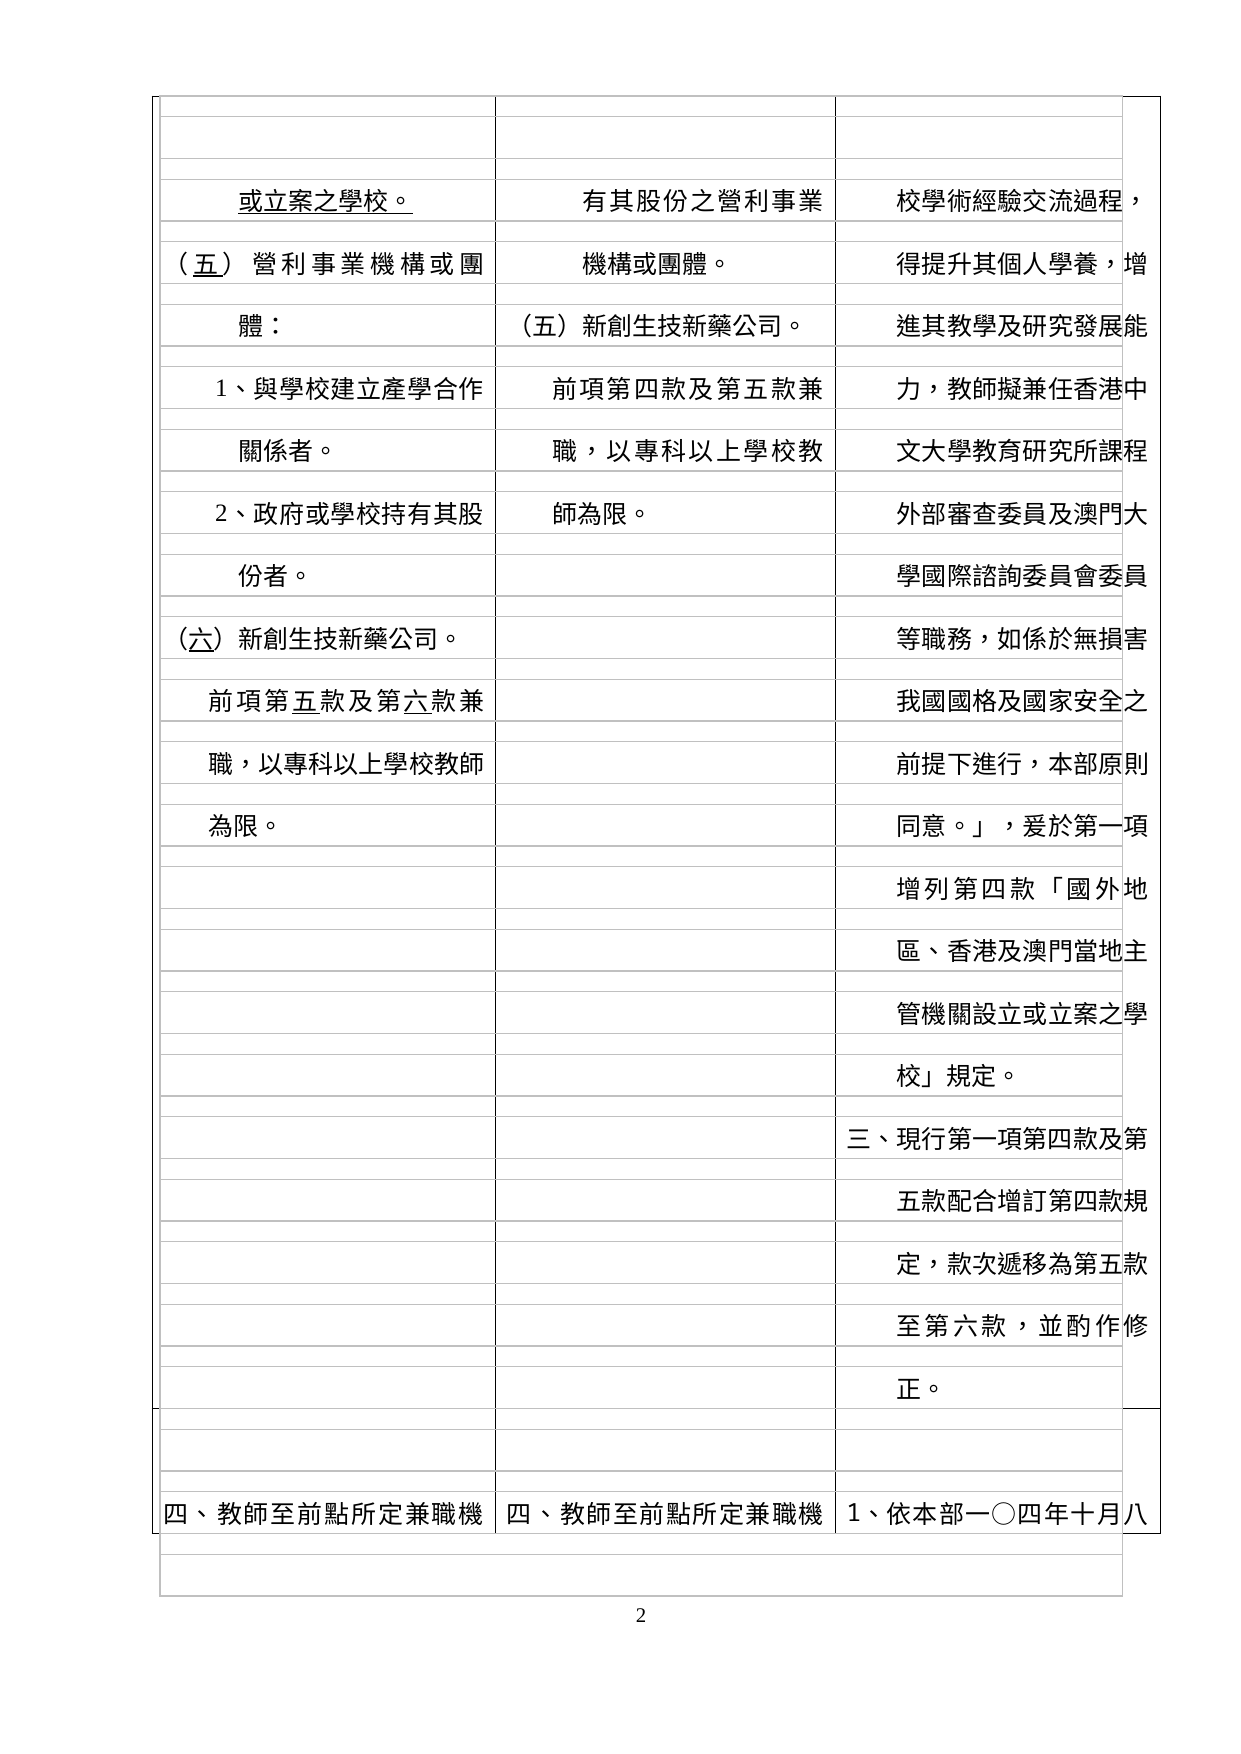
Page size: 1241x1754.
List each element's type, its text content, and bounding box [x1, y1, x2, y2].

table_cell 一、新增第一項第四款規定。 二、依本部一百零三年四月十六日臺教人(二)字第一○三○○三一一六一號函規定略以：「依行政院大陸委員會一○二年九月十日陸港字第一○二九九○八七六七號函：『查香港澳門關係條例對於國立大學未兼行政職務教師得否兼任港澳之學術或專業組織職務未訂有相關規範，依該條例第一條第二項前段『本條例未規定者，適用其他有關法令之規定』。』，案經審酌教師透過與國外學校學術經驗交流過程，得提升其個人學養，增進其教學及研究發展能力，教師擬兼任香港中文大學教育研究所課程外部審查委員及澳門大學國際諮詢委員會委員等職務，如係於無損害我國國格及國家安全之前提下進行，本部原則同意。」，爰於第一項增列第四款「國外地區、香港及澳門當地主管機關設立或立案之學校」規定。 三、現行第一項第四款及第五款配合增訂第四款規定，款次遞移為第五款至第六款，並酌作修正。 [836, 617, 1122, 658]
table_cell [496, 867, 835, 908]
table_cell [496, 617, 835, 658]
table_cell [161, 1242, 495, 1283]
table_cell 一、新增第一項第四款規定。 二、依本部一百零三年四月十六日臺教人(二)字第一○三○○三一一六一號函規定略以：「依行政院大陸委員會一○二年九月十日陸港字第一○二九九○八七六七號函：『查香港澳門關係條例對於國立大學未兼行政職務教師得否兼任港澳之學術或專業組織職務未訂有相關規範，依該條例第一條第二項前段『本條例未規定者，適用其他有關法令之規定』。』，案經審酌教師透過與國外學校學術經驗交流過程，得提升其個人學養，增進其教學及研究發展能力，教師擬兼任香港中文大學教育研究所課程外部審查委員及澳門大學國際諮詢委員會委員等職務，如係於無損害我國國格及國家安全之前提下進行，本部原則同意。」，爰於第一項增列第四款「國外地區、香港及澳門當地主管機關設立或立案之學校」規定。 三、現行第一項第四款及第五款配合增訂第四款規定，款次遞移為第五款至第六款，並酌作修正。 [836, 242, 1122, 283]
table_cell [161, 1222, 495, 1241]
table_cell [496, 1430, 835, 1470]
table_cell 四、教師至前點所定兼職機 [161, 1492, 495, 1533]
table_cell [496, 680, 835, 720]
table_cell [161, 972, 495, 991]
table_cell [496, 1347, 835, 1366]
table_cell [153, 97, 159, 1408]
table_cell 一、新增第一項第四款規定。 二、依本部一百零三年四月十六日臺教人(二)字第一○三○○三一一六一號函規定略以：「依行政院大陸委員會一○二年九月十日陸港字第一○二九九○八七六七號函：『查香港澳門關係條例對於國立大學未兼行政職務教師得否兼任港澳之學術或專業組織職務未訂有相關規範，依該條例第一條第二項前段『本條例未規定者，適用其他有關法令之規定』。』，案經審酌教師透過與國外學校學術經驗交流過程，得提升其個人學養，增進其教學及研究發展能力，教師擬兼任香港中文大學教育研究所課程外部審查委員及澳門大學國際諮詢委員會委員等職務，如係於無損害我國國格及國家安全之前提下進行，本部原則同意。」，爰於第一項增列第四款「國外地區、香港及澳門當地主管機關設立或立案之學校」規定。 三、現行第一項第四款及第五款配合增訂第四款規定，款次遞移為第五款至第六款，並酌作修正。 [836, 992, 1122, 1033]
table_cell [496, 1367, 835, 1408]
table_cell [161, 472, 495, 491]
table_cell [161, 534, 495, 554]
table_cell 關係者。 [161, 430, 495, 470]
table_cell [161, 1284, 495, 1304]
table_cell [496, 909, 835, 929]
table_cell [496, 222, 835, 241]
table_cell 一、新增第一項第四款規定。 二、依本部一百零三年四月十六日臺教人(二)字第一○三○○三一一六一號函規定略以：「依行政院大陸委員會一○二年九月十日陸港字第一○二九九○八七六七號函：『查香港澳門關係條例對於國立大學未兼行政職務教師得否兼任港澳之學術或專業組織職務未訂有相關規範，依該條例第一條第二項前段『本條例未規定者，適用其他有關法令之規定』。』，案經審酌教師透過與國外學校學術經驗交流過程，得提升其個人學養，增進其教學及研究發展能力，教師擬兼任香港中文大學教育研究所課程外部審查委員及澳門大學國際諮詢委員會委員等職務，如係於無損害我國國格及國家安全之前提下進行，本部原則同意。」，爰於第一項增列第四款「國外地區、香港及澳門當地主管機關設立或立案之學校」規定。 三、現行第一項第四款及第五款配合增訂第四款規定，款次遞移為第五款至第六款，並酌作修正。 [836, 555, 1122, 595]
table_cell 一、新增第一項第四款規定。 二、依本部一百零三年四月十六日臺教人(二)字第一○三○○三一一六一號函規定略以：「依行政院大陸委員會一○二年九月十日陸港字第一○二九九○八七六七號函：『查香港澳門關係條例對於國立大學未兼行政職務教師得否兼任港澳之學術或專業組織職務未訂有相關規範，依該條例第一條第二項前段『本條例未規定者，適用其他有關法令之規定』。』，案經審酌教師透過與國外學校學術經驗交流過程，得提升其個人學養，增進其教學及研究發展能力，教師擬兼任香港中文大學教育研究所課程外部審查委員及澳門大學國際諮詢委員會委員等職務，如係於無損害我國國格及國家安全之前提下進行，本部原則同意。」，爰於第一項增列第四款「國外地區、香港及澳門當地主管機關設立或立案之學校」規定。 三、現行第一項第四款及第五款配合增訂第四款規定，款次遞移為第五款至第六款，並酌作修正。 [836, 1305, 1122, 1345]
table_cell 一、新增第一項第四款規定。 二、依本部一百零三年四月十六日臺教人(二)字第一○三○○三一一六一號函規定略以：「依行政院大陸委員會一○二年九月十日陸港字第一○二九九○八七六七號函：『查香港澳門關係條例對於國立大學未兼行政職務教師得否兼任港澳之學術或專業組織職務未訂有相關規範，依該條例第一條第二項前段『本條例未規定者，適用其他有關法令之規定』。』，案經審酌教師透過與國外學校學術經驗交流過程，得提升其個人學養，增進其教學及研究發展能力，教師擬兼任香港中文大學教育研究所課程外部審查委員及澳門大學國際諮詢委員會委員等職務，如係於無損害我國國格及國家安全之前提下進行，本部原則同意。」，爰於第一項增列第四款「國外地區、香港及澳門當地主管機關設立或立案之學校」規定。 三、現行第一項第四款及第五款配合增訂第四款規定，款次遞移為第五款至第六款，並酌作修正。 [836, 492, 1122, 533]
table_cell 職，以專科以上學校教師 [161, 742, 495, 783]
table_cell [496, 1159, 835, 1179]
table_cell 一、新增第一項第四款規定。 二、依本部一百零三年四月十六日臺教人(二)字第一○三○○三一一六一號函規定略以：「依行政院大陸委員會一○二年九月十日陸港字第一○二九九○八七六七號函：『查香港澳門關係條例對於國立大學未兼行政職務教師得否兼任港澳之學術或專業組織職務未訂有相關規範，依該條例第一條第二項前段『本條例未規定者，適用其他有關法令之規定』。』，案經審酌教師透過與國外學校學術經驗交流過程，得提升其個人學養，增進其教學及研究發展能力，教師擬兼任香港中文大學教育研究所課程外部審查委員及澳門大學國際諮詢委員會委員等職務，如係於無損害我國國格及國家安全之前提下進行，本部原則同意。」，爰於第一項增列第四款「國外地區、香港及澳門當地主管機關設立或立案之學校」規定。 三、現行第一項第四款及第五款配合增訂第四款規定，款次遞移為第五款至第六款，並酌作修正。 [836, 867, 1122, 908]
table_cell [496, 1034, 835, 1054]
table_cell [161, 1180, 495, 1220]
table_cell 一、新增第一項第四款規定。 二、依本部一百零三年四月十六日臺教人(二)字第一○三○○三一一六一號函規定略以：「依行政院大陸委員會一○二年九月十日陸港字第一○二九九○八七六七號函：『查香港澳門關係條例對於國立大學未兼行政職務教師得否兼任港澳之學術或專業組織職務未訂有相關規範，依該條例第一條第二項前段『本條例未規定者，適用其他有關法令之規定』。』，案經審酌教師透過與國外學校學術經驗交流過程，得提升其個人學養，增進其教學及研究發展能力，教師擬兼任香港中文大學教育研究所課程外部審查委員及澳門大學國際諮詢委員會委員等職務，如係於無損害我國國格及國家安全之前提下進行，本部原則同意。」，爰於第一項增列第四款「國外地區、香港及澳門當地主管機關設立或立案之學校」規定。 三、現行第一項第四款及第五款配合增訂第四款規定，款次遞移為第五款至第六款，並酌作修正。 [836, 1367, 1122, 1408]
table_cell [161, 784, 495, 804]
table_cell 四、教師至前點所定兼職機 [496, 1492, 835, 1533]
table_cell [496, 1055, 835, 1095]
table_cell [161, 117, 495, 158]
table_cell [161, 1055, 495, 1095]
table_cell 或立案之學校。 [161, 180, 495, 220]
table_cell [496, 659, 835, 679]
table_cell 有其股份之營利事業 [496, 180, 835, 220]
table_cell 一、新增第一項第四款規定。 二、依本部一百零三年四月十六日臺教人(二)字第一○三○○三一一六一號函規定略以：「依行政院大陸委員會一○二年九月十日陸港字第一○二九九○八七六七號函：『查香港澳門關係條例對於國立大學未兼行政職務教師得否兼任港澳之學術或專業組織職務未訂有相關規範，依該條例第一條第二項前段『本條例未規定者，適用其他有關法令之規定』。』，案經審酌教師透過與國外學校學術經驗交流過程，得提升其個人學養，增進其教學及研究發展能力，教師擬兼任香港中文大學教育研究所課程外部審查委員及澳門大學國際諮詢委員會委員等職務，如係於無損害我國國格及國家安全之前提下進行，本部原則同意。」，爰於第一項增列第四款「國外地區、香港及澳門當地主管機關設立或立案之學校」規定。 三、現行第一項第四款及第五款配合增訂第四款規定，款次遞移為第五款至第六款，並酌作修正。 [836, 1117, 1122, 1158]
table_cell [161, 930, 495, 970]
table_cell [161, 1159, 495, 1179]
table_cell 份者。 [161, 555, 495, 595]
table_cell [161, 1305, 495, 1345]
table_cell 一、新增第一項第四款規定。 二、依本部一百零三年四月十六日臺教人(二)字第一○三○○三一一六一號函規定略以：「依行政院大陸委員會一○二年九月十日陸港字第一○二九九○八七六七號函：『查香港澳門關係條例對於國立大學未兼行政職務教師得否兼任港澳之學術或專業組織職務未訂有相關規範，依該條例第一條第二項前段『本條例未規定者，適用其他有關法令之規定』。』，案經審酌教師透過與國外學校學術經驗交流過程，得提升其個人學養，增進其教學及研究發展能力，教師擬兼任香港中文大學教育研究所課程外部審查委員及澳門大學國際諮詢委員會委員等職務，如係於無損害我國國格及國家安全之前提下進行，本部原則同意。」，爰於第一項增列第四款「國外地區、香港及澳門當地主管機關設立或立案之學校」規定。 三、現行第一項第四款及第五款配合增訂第四款規定，款次遞移為第五款至第六款，並酌作修正。 [836, 430, 1122, 470]
table_cell [161, 597, 495, 616]
table_cell [161, 847, 495, 866]
table_cell [161, 97, 495, 116]
table_cell [496, 117, 835, 158]
table_cell 一、新增第一項第四款規定。 二、依本部一百零三年四月十六日臺教人(二)字第一○三○○三一一六一號函規定略以：「依行政院大陸委員會一○二年九月十日陸港字第一○二九九○八七六七號函：『查香港澳門關係條例對於國立大學未兼行政職務教師得否兼任港澳之學術或專業組織職務未訂有相關規範，依該條例第一條第二項前段『本條例未規定者，適用其他有關法令之規定』。』，案經審酌教師透過與國外學校學術經驗交流過程，得提升其個人學養，增進其教學及研究發展能力，教師擬兼任香港中文大學教育研究所課程外部審查委員及澳門大學國際諮詢委員會委員等職務，如係於無損害我國國格及國家安全之前提下進行，本部原則同意。」，爰於第一項增列第四款「國外地區、香港及澳門當地主管機關設立或立案之學校」規定。 三、現行第一項第四款及第五款配合增訂第四款規定，款次遞移為第五款至第六款，並酌作修正。 [836, 742, 1122, 783]
table_cell [161, 722, 495, 741]
table_cell 機構或團體。 [496, 242, 835, 283]
table_cell 一、新增第一項第四款規定。 二、依本部一百零三年四月十六日臺教人(二)字第一○三○○三一一六一號函規定略以：「依行政院大陸委員會一○二年九月十日陸港字第一○二九九○八七六七號函：『查香港澳門關係條例對於國立大學未兼行政職務教師得否兼任港澳之學術或專業組織職務未訂有相關規範，依該條例第一條第二項前段『本條例未規定者，適用其他有關法令之規定』。』，案經審酌教師透過與國外學校學術經驗交流過程，得提升其個人學養，增進其教學及研究發展能力，教師擬兼任香港中文大學教育研究所課程外部審查委員及澳門大學國際諮詢委員會委員等職務，如係於無損害我國國格及國家安全之前提下進行，本部原則同意。」，爰於第一項增列第四款「國外地區、香港及澳門當地主管機關設立或立案之學校」規定。 三、現行第一項第四款及第五款配合增訂第四款規定，款次遞移為第五款至第六款，並酌作修正。 [836, 180, 1122, 220]
table_cell 一、新增第一項第四款規定。 二、依本部一百零三年四月十六日臺教人(二)字第一○三○○三一一六一號函規定略以：「依行政院大陸委員會一○二年九月十日陸港字第一○二九九○八七六七號函：『查香港澳門關係條例對於國立大學未兼行政職務教師得否兼任港澳之學術或專業組織職務未訂有相關規範，依該條例第一條第二項前段『本條例未規定者，適用其他有關法令之規定』。』，案經審酌教師透過與國外學校學術經驗交流過程，得提升其個人學養，增進其教學及研究發展能力，教師擬兼任香港中文大學教育研究所課程外部審查委員及澳門大學國際諮詢委員會委員等職務，如係於無損害我國國格及國家安全之前提下進行，本部原則同意。」，爰於第一項增列第四款「國外地區、香港及澳門當地主管機關設立或立案之學校」規定。 三、現行第一項第四款及第五款配合增訂第四款規定，款次遞移為第五款至第六款，並酌作修正。 [836, 930, 1122, 970]
table_cell [161, 1097, 495, 1116]
table_cell 前項第四款及第五款兼 [496, 367, 835, 408]
table_cell [496, 1117, 835, 1158]
table_cell （五）營利事業機構或團 [161, 242, 495, 283]
table_cell [496, 534, 835, 554]
table_cell [161, 159, 495, 179]
table_cell 一、新增第一項第四款規定。 二、依本部一百零三年四月十六日臺教人(二)字第一○三○○三一一六一號函規定略以：「依行政院大陸委員會一○二年九月十日陸港字第一○二九九○八七六七號函：『查香港澳門關係條例對於國立大學未兼行政職務教師得否兼任港澳之學術或專業組織職務未訂有相關規範，依該條例第一條第二項前段『本條例未規定者，適用其他有關法令之規定』。』，案經審酌教師透過與國外學校學術經驗交流過程，得提升其個人學養，增進其教學及研究發展能力，教師擬兼任香港中文大學教育研究所課程外部審查委員及澳門大學國際諮詢委員會委員等職務，如係於無損害我國國格及國家安全之前提下進行，本部原則同意。」，爰於第一項增列第四款「國外地區、香港及澳門當地主管機關設立或立案之學校」規定。 三、現行第一項第四款及第五款配合增訂第四款規定，款次遞移為第五款至第六款，並酌作修正。 [836, 1242, 1122, 1283]
table_cell [496, 347, 835, 366]
table_cell （六）新創生技新藥公司。 [161, 617, 495, 658]
table_cell [161, 1117, 495, 1158]
table_cell [496, 409, 835, 429]
table_cell [161, 992, 495, 1033]
table_cell 2、政府或學校持有其股 [161, 492, 495, 533]
table_cell [496, 805, 835, 845]
table_cell [161, 1347, 495, 1366]
table_cell [496, 1180, 835, 1220]
table_cell [496, 159, 835, 179]
table_cell [161, 284, 495, 304]
table_cell 為限。 [161, 805, 495, 845]
table_cell [496, 847, 835, 866]
table_cell [161, 867, 495, 908]
table_cell [161, 1034, 495, 1054]
table_cell 一、新增第一項第四款規定。 二、依本部一百零三年四月十六日臺教人(二)字第一○三○○三一一六一號函規定略以：「依行政院大陸委員會一○二年九月十日陸港字第一○二九九○八七六七號函：『查香港澳門關係條例對於國立大學未兼行政職務教師得否兼任港澳之學術或專業組織職務未訂有相關規範，依該條例第一條第二項前段『本條例未規定者，適用其他有關法令之規定』。』，案經審酌教師透過與國外學校學術經驗交流過程，得提升其個人學養，增進其教學及研究發展能力，教師擬兼任香港中文大學教育研究所課程外部審查委員及澳門大學國際諮詢委員會委員等職務，如係於無損害我國國格及國家安全之前提下進行，本部原則同意。」，爰於第一項增列第四款「國外地區、香港及澳門當地主管機關設立或立案之學校」規定。 三、現行第一項第四款及第五款配合增訂第四款規定，款次遞移為第五款至第六款，並酌作修正。 [836, 367, 1122, 408]
table_cell [161, 1367, 495, 1408]
table_cell 一、新增第一項第四款規定。 二、依本部一百零三年四月十六日臺教人(二)字第一○三○○三一一六一號函規定略以：「依行政院大陸委員會一○二年九月十日陸港字第一○二九九○八七六七號函：『查香港澳門關係條例對於國立大學未兼行政職務教師得否兼任港澳之學術或專業組織職務未訂有相關規範，依該條例第一條第二項前段『本條例未規定者，適用其他有關法令之規定』。』，案經審酌教師透過與國外學校學術經驗交流過程，得提升其個人學養，增進其教學及研究發展能力，教師擬兼任香港中文大學教育研究所課程外部審查委員及澳門大學國際諮詢委員會委員等職務，如係於無損害我國國格及國家安全之前提下進行，本部原則同意。」，爰於第一項增列第四款「國外地區、香港及澳門當地主管機關設立或立案之學校」規定。 三、現行第一項第四款及第五款配合增訂第四款規定，款次遞移為第五款至第六款，並酌作修正。 [836, 305, 1122, 345]
table_cell 一、新增第一項第四款規定。 二、依本部一百零三年四月十六日臺教人(二)字第一○三○○三一一六一號函規定略以：「依行政院大陸委員會一○二年九月十日陸港字第一○二九九○八七六七號函：『查香港澳門關係條例對於國立大學未兼行政職務教師得否兼任港澳之學術或專業組織職務未訂有相關規範，依該條例第一條第二項前段『本條例未規定者，適用其他有關法令之規定』。』，案經審酌教師透過與國外學校學術經驗交流過程，得提升其個人學養，增進其教學及研究發展能力，教師擬兼任香港中文大學教育研究所課程外部審查委員及澳門大學國際諮詢委員會委員等職務，如係於無損害我國國格及國家安全之前提下進行，本部原則同意。」，爰於第一項增列第四款「國外地區、香港及澳門當地主管機關設立或立案之學校」規定。 三、現行第一項第四款及第五款配合增訂第四款規定，款次遞移為第五款至第六款，並酌作修正。 [836, 117, 1122, 158]
table_cell [496, 472, 835, 491]
table_cell [496, 1305, 835, 1345]
table_cell 師為限。 [496, 492, 835, 533]
table_cell [161, 409, 495, 429]
table_cell 體： [161, 305, 495, 345]
table_cell 職，以專科以上學校教 [496, 430, 835, 470]
table_cell [496, 1284, 835, 1304]
table_cell 一、新增第一項第四款規定。 二、依本部一百零三年四月十六日臺教人(二)字第一○三○○三一一六一號函規定略以：「依行政院大陸委員會一○二年九月十日陸港字第一○二九九○八七六七號函：『查香港澳門關係條例對於國立大學未兼行政職務教師得否兼任港澳之學術或專業組織職務未訂有相關規範，依該條例第一條第二項前段『本條例未規定者，適用其他有關法令之規定』。』，案經審酌教師透過與國外學校學術經驗交流過程，得提升其個人學養，增進其教學及研究發展能力，教師擬兼任香港中文大學教育研究所課程外部審查委員及澳門大學國際諮詢委員會委員等職務，如係於無損害我國國格及國家安全之前提下進行，本部原則同意。」，爰於第一項增列第四款「國外地區、香港及澳門當地主管機關設立或立案之學校」規定。 三、現行第一項第四款及第五款配合增訂第四款規定，款次遞移為第五款至第六款，並酌作修正。 [836, 680, 1122, 720]
table_cell [496, 992, 835, 1033]
table_cell 一、新增第一項第四款規定。 二、依本部一百零三年四月十六日臺教人(二)字第一○三○○三一一六一號函規定略以：「依行政院大陸委員會一○二年九月十日陸港字第一○二九九○八七六七號函：『查香港澳門關係條例對於國立大學未兼行政職務教師得否兼任港澳之學術或專業組織職務未訂有相關規範，依該條例第一條第二項前段『本條例未規定者，適用其他有關法令之規定』。』，案經審酌教師透過與國外學校學術經驗交流過程，得提升其個人學養，增進其教學及研究發展能力，教師擬兼任香港中文大學教育研究所課程外部審查委員及澳門大學國際諮詢委員會委員等職務，如係於無損害我國國格及國家安全之前提下進行，本部原則同意。」，爰於第一項增列第四款「國外地區、香港及澳門當地主管機關設立或立案之學校」規定。 三、現行第一項第四款及第五款配合增訂第四款規定，款次遞移為第五款至第六款，並酌作修正。 [836, 805, 1122, 845]
table_cell [161, 909, 495, 929]
table_cell [496, 784, 835, 804]
table_cell [161, 222, 495, 241]
table_cell [496, 742, 835, 783]
table_cell （五）新創生技新藥公司。 [496, 305, 835, 345]
table_cell 一、新增第一項第四款規定。 二、依本部一百零三年四月十六日臺教人(二)字第一○三○○三一一六一號函規定略以：「依行政院大陸委員會一○二年九月十日陸港字第一○二九九○八七六七號函：『查香港澳門關係條例對於國立大學未兼行政職務教師得否兼任港澳之學術或專業組織職務未訂有相關規範，依該條例第一條第二項前段『本條例未規定者，適用其他有關法令之規定』。』，案經審酌教師透過與國外學校學術經驗交流過程，得提升其個人學養，增進其教學及研究發展能力，教師擬兼任香港中文大學教育研究所課程外部審查委員及澳門大學國際諮詢委員會委員等職務，如係於無損害我國國格及國家安全之前提下進行，本部原則同意。」，爰於第一項增列第四款「國外地區、香港及澳門當地主管機關設立或立案之學校」規定。 三、現行第一項第四款及第五款配合增訂第四款規定，款次遞移為第五款至第六款，並酌作修正。 [836, 1180, 1122, 1220]
table_cell 一、新增第一項第四款規定。 二、依本部一百零三年四月十六日臺教人(二)字第一○三○○三一一六一號函規定略以：「依行政院大陸委員會一○二年九月十日陸港字第一○二九九○八七六七號函：『查香港澳門關係條例對於國立大學未兼行政職務教師得否兼任港澳之學術或專業組織職務未訂有相關規範，依該條例第一條第二項前段『本條例未規定者，適用其他有關法令之規定』。』，案經審酌教師透過與國外學校學術經驗交流過程，得提升其個人學養，增進其教學及研究發展能力，教師擬兼任香港中文大學教育研究所課程外部審查委員及澳門大學國際諮詢委員會委員等職務，如係於無損害我國國格及國家安全之前提下進行，本部原則同意。」，爰於第一項增列第四款「國外地區、香港及澳門當地主管機關設立或立案之學校」規定。 三、現行第一項第四款及第五款配合增訂第四款規定，款次遞移為第五款至第六款，並酌作修正。 [836, 1055, 1122, 1095]
table_cell 一、新增第一項第四款規定。 二、依本部一百零三年四月十六日臺教人(二)字第一○三○○三一一六一號函規定略以：「依行政院大陸委員會一○二年九月十日陸港字第一○二九九○八七六七號函：『查香港澳門關係條例對於國立大學未兼行政職務教師得否兼任港澳之學術或專業組織職務未訂有相關規範，依該條例第一條第二項前段『本條例未規定者，適用其他有關法令之規定』。』，案經審酌教師透過與國外學校學術經驗交流過程，得提升其個人學養，增進其教學及研究發展能力，教師擬兼任香港中文大學教育研究所課程外部審查委員及澳門大學國際諮詢委員會委員等職務，如係於無損害我國國格及國家安全之前提下進行，本部原則同意。」，爰於第一項增列第四款「國外地區、香港及澳門當地主管機關設立或立案之學校」規定。 三、現行第一項第四款及第五款配合增訂第四款規定，款次遞移為第五款至第六款，並酌作修正。 [1123, 97, 1160, 1408]
table_cell [496, 930, 835, 970]
table_cell [496, 1222, 835, 1241]
table_cell [496, 1097, 835, 1116]
table_cell [496, 284, 835, 304]
table_cell 前項第五款及第六款兼 [161, 680, 495, 720]
table_cell [496, 597, 835, 616]
table_cell [161, 659, 495, 679]
table_cell [161, 347, 495, 366]
table_cell 1、與學校建立產學合作 [161, 367, 495, 408]
table_cell [496, 972, 835, 991]
table_cell [496, 97, 835, 116]
table_cell [496, 722, 835, 741]
table_cell [496, 1242, 835, 1283]
table_cell [496, 555, 835, 595]
table_cell [161, 1430, 495, 1470]
